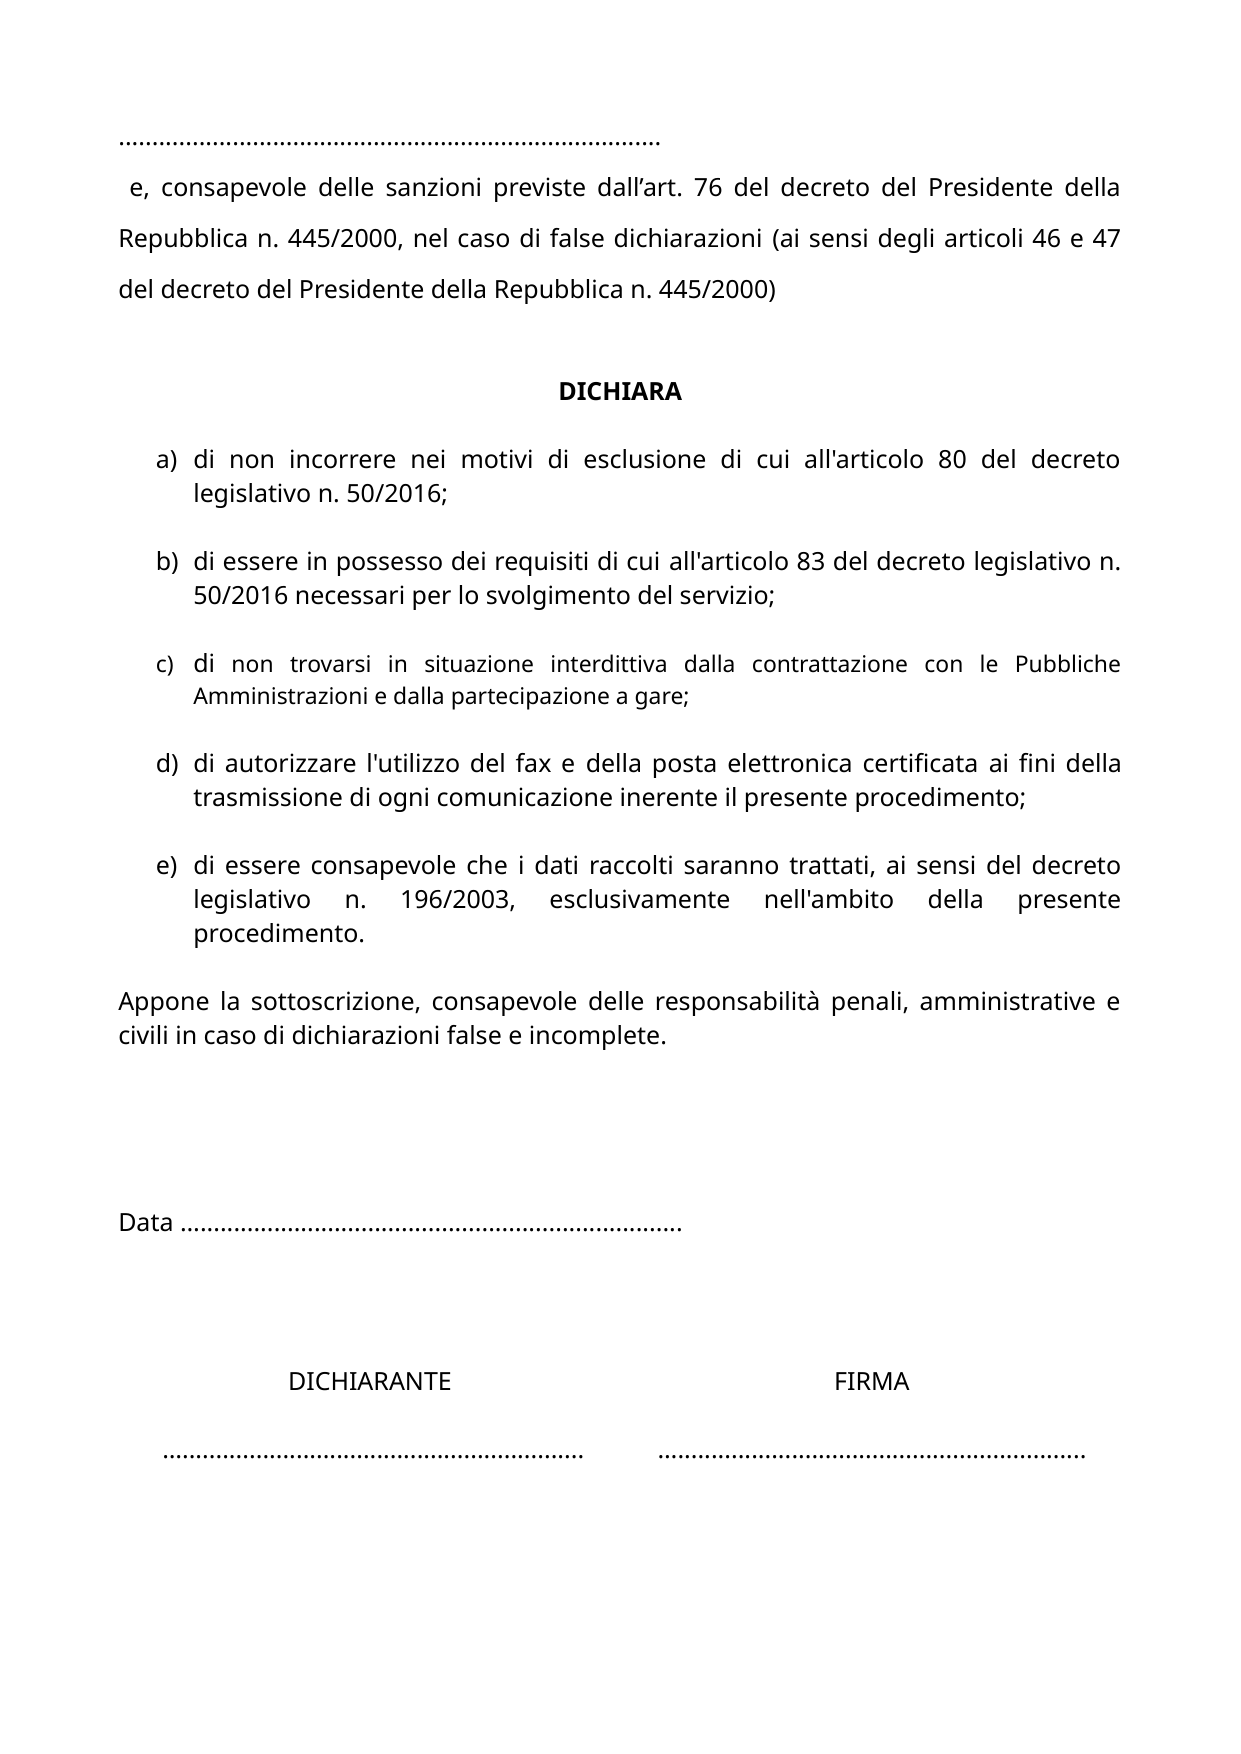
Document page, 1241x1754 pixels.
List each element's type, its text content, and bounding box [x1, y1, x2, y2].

list di non incorrere nei motivi di esclusione di cui all'articolo 80 del decreto legislativo n. 50/2016; [156, 441, 1122, 509]
list di autorizzare l'utilizzo del fax e della posta elettronica certificata ai fini della trasmissione di ogni comunicazione inerente il presente procedimento; [156, 745, 1122, 813]
text Data …........................................................................ [118, 1205, 1122, 1239]
text ................................................................................. [118, 118, 1122, 152]
list di essere consapevole che i dati raccolti saranno trattati, ai sensi del decreto legislativo n. 196/2003, esclusivamente nell'ambito della presente procedimento. [156, 847, 1122, 949]
text Appone la sottoscrizione, consapevole delle responsabilità penali, amministrative e civili in caso di dichiarazioni false e incomplete. [118, 984, 1122, 1052]
list di essere in possesso dei requisiti di cui all'articolo 83 del decreto legislativo n. 50/2016 necessari per lo svolgimento del servizio; [156, 544, 1122, 612]
text e, consapevole delle sanzioni previste dall’art. 76 del decreto del Presidente della Repubblica n. 445/2000, nel caso di false dichiarazioni (ai sensi degli articoli 46 e 47 del decreto del Presidente della Repubblica n. 445/2000) [118, 169, 1122, 305]
table_header DICHIARANTE …............................................................ [118, 1364, 621, 1500]
table_header FIRMA …............................................................. [621, 1364, 1122, 1500]
list di non trovarsi in situazione interdittiva dalla contrattazione con le Pubbliche Amministrazioni e dalla partecipazione a gare; [156, 646, 1122, 711]
text DICHIARA [118, 373, 1122, 407]
